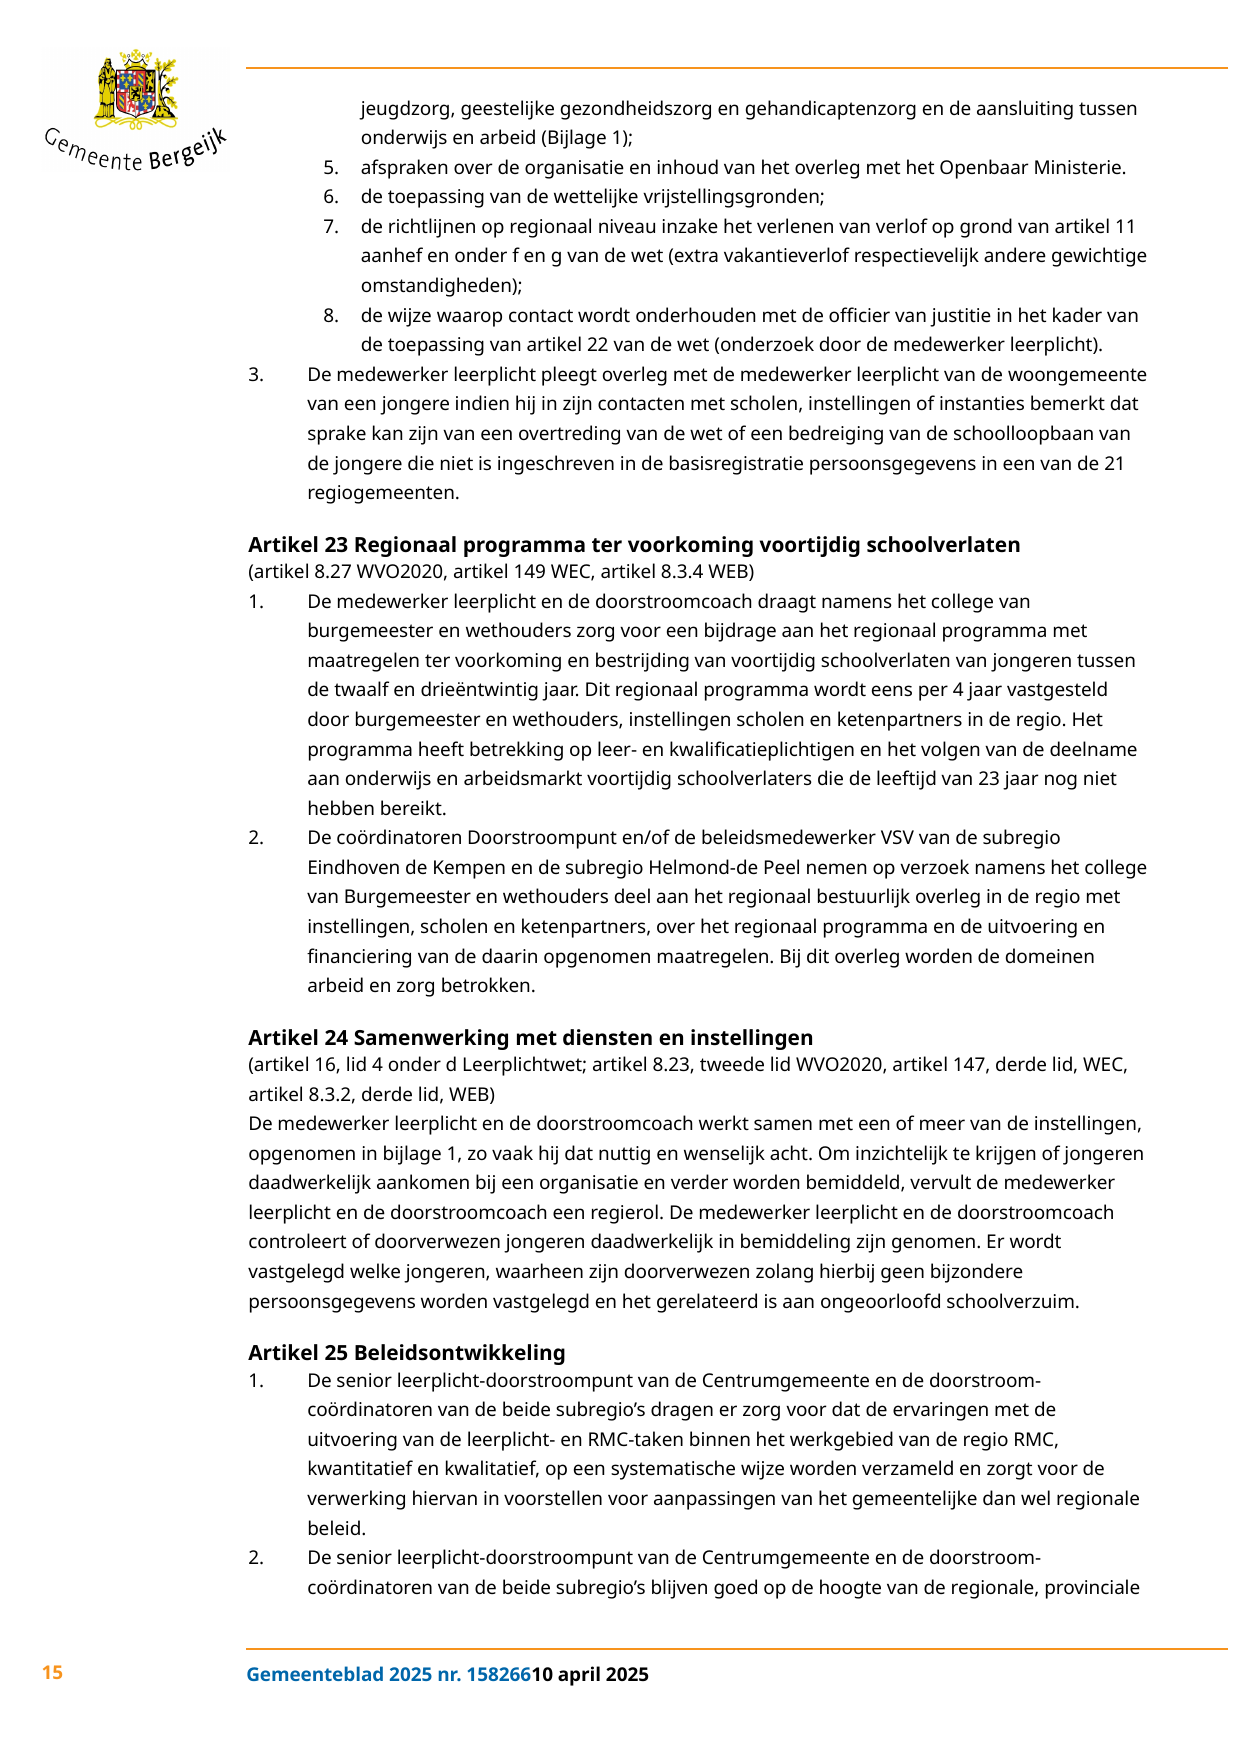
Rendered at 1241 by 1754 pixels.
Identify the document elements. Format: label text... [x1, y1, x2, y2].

list De medewerker leerplicht en de doorstroomcoach draagt namens het college van burgemeester en wethouders zorg voor een bijdrage aan het regionaal programma met maatregelen ter voorkoming en bestrijding van voortijdig schoolverlaten van jongeren tussen de twaalf en drieëntwintig jaar. Dit regionaal programma wordt eens per 4 jaar vastgesteld door burgemeester en wethouders, instellingen scholen en ketenpartners in de regio. Het programma heeft betrekking op leer- en kwalificatieplichtigen en het volgen van de deelname aan onderwijs en arbeidsmarkt voortijdig schoolverlaters die de leeftijd van 23 jaar nog niet hebben bereikt. [248, 588, 1152, 821]
text De medewerker leerplicht en de doorstroomcoach werkt samen met een of meer van de instellingen, opgenomen in bijlage 1, zo vaak hij dat nuttig en wenselijk acht. Om inzichtelijk te krijgen of jongeren daadwerkelijk aankomen bij een organisatie en verder worden bemiddeld, vervult de medewerker leerplicht en de doorstroomcoach een regierol. De medewerker leerplicht en de doorstroomcoach controleert of doorverwezen jongeren daadwerkelijk in bemiddeling zijn genomen. Er wordt vastgelegd welke jongeren, waarheen zijn doorverwezen zolang hierbij geen bijzondere persoonsgegevens worden vastgelegd en het gerelateerd is aan ongeoorloofd schoolverzuim. [248, 1110, 1152, 1314]
text (artikel 8.27 WVO2020, artikel 149 WEC, artikel 8.3.4 WEB) [248, 558, 1152, 584]
text Artikel 23 Regionaal programma ter voorkoming voortijdig schoolverlaten [248, 530, 1152, 558]
list de wijze waarop contact wordt onderhouden met de officier van justitie in het kader van de toepassing van artikel 22 van de wet (onderzoek door de medewerker leerplicht). [323, 302, 1152, 357]
list De senior leerplicht-doorstroompunt van de Centrumgemeente en de doorstroom-coördinatoren van de beide subregio’s dragen er zorg voor dat de ervaringen met de uitvoering van de leerplicht- en RMC-taken binnen het werkgebied van de regio RMC, kwantitatief en kwalitatief, op een systematische wijze worden verzameld en zorgt voor de verwerking hiervan in voorstellen voor aanpassingen van het gemeentelijke dan wel regionale beleid. [248, 1367, 1152, 1540]
picture [41, 47, 231, 172]
list De senior leerplicht-doorstroompunt van de Centrumgemeente en de doorstroom-coördinatoren van de beide subregio’s blijven goed op de hoogte van de regionale, provinciale [248, 1544, 1152, 1599]
text Artikel 25 Beleidsontwikkeling [248, 1338, 1152, 1367]
list de toepassing van de wettelijke vrijstellingsgronden; [323, 183, 1152, 209]
list jeugdzorg, geestelijke gezondheidszorg en gehandicaptenzorg en de aansluiting tussen onderwijs en arbeid (Bijlage 1); [323, 95, 1152, 150]
text Artikel 24 Samenwerking met diensten en instellingen [248, 1023, 1152, 1051]
text (artikel 16, lid 4 onder d Leerplichtwet; artikel 8.23, tweede lid WVO2020, artikel 147, derde lid, WEC, artikel 8.3.2, derde lid, WEB) [248, 1051, 1152, 1107]
list De coördinatoren Doorstroompunt en/of de beleidsmedewerker VSV van de subregio Eindhoven de Kempen en de subregio Helmond-de Peel nemen op verzoek namens het college van Burgemeester en wethouders deel aan het regionaal bestuurlijk overleg in de regio met instellingen, scholen en ketenpartners, over het regionaal programma en de uitvoering en financiering van de daarin opgenomen maatregelen. Bij dit overleg worden de domeinen arbeid en zorg betrokken. [248, 824, 1152, 998]
list De medewerker leerplicht pleegt overleg met de medewerker leerplicht van de woongemeente van een jongere indien hij in zijn contacten met scholen, instellingen of instanties bemerkt dat sprake kan zijn van een overtreding van de wet of een bedreiging van de schoolloopbaan van de jongere die niet is ingeschreven in de basisregistratie persoonsgegevens in een van de 21 regiogemeenten. [248, 361, 1152, 505]
list de richtlijnen op regionaal niveau inzake het verlenen van verlof op grond van artikel 11 aanhef en onder f en g van de wet (extra vakantieverlof respectievelijk andere gewichtige omstandigheden); [323, 213, 1152, 298]
list afspraken over de organisatie en inhoud van het overleg met het Openbaar Ministerie. [323, 154, 1152, 180]
